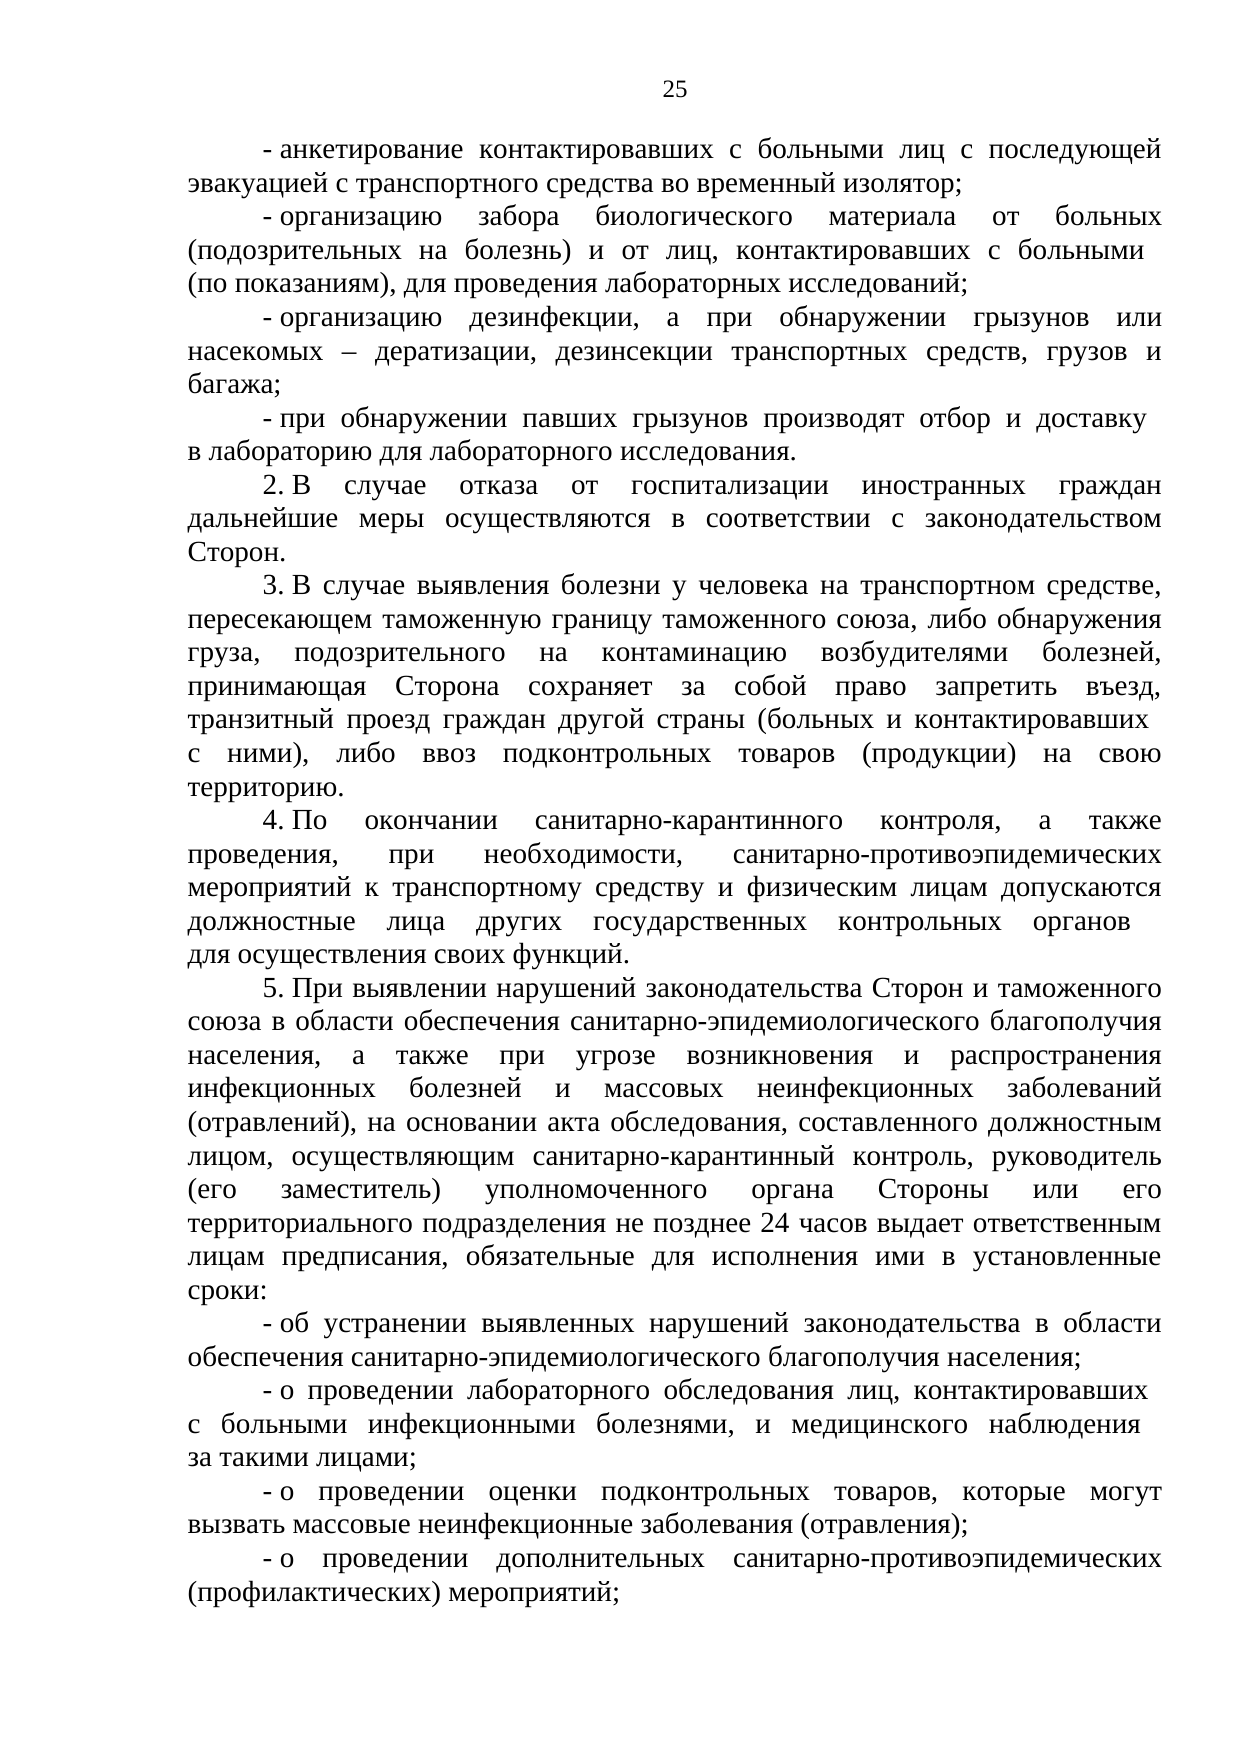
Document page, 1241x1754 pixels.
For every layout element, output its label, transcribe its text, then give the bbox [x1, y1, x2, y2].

text - об устранении выявленных нарушений законодательства в области обеспечения санитарно-эпидемиологического благополучия населения; [187, 1305, 1162, 1372]
text 5. При выявлении нарушений законодательства Сторон и таможенного союза в области обеспечения санитарно-эпидемиологического благополучия населения, а также при угрозе возникновения и распространения инфекционных болезней и массовых неинфекционных заболеваний (отравлений), на основании акта обследования, составленного должностным лицом, осуществляющим санитарно-карантинный контроль, руководитель (его заместитель) уполномоченного органа Стороны или его территориального подразделения не позднее 24 часов выдает ответственным лицам предписания, обязательные для исполнения ими в установленные сроки: [187, 970, 1162, 1305]
text - при обнаружении павших грызунов производят отбор и доставку в лабораторию для лабораторного исследования. [187, 400, 1162, 467]
text - организацию дезинфекции, а при обнаружении грызунов или насекомых – дератизации, дезинсекции транспортных средств, грузов и багажа; [187, 299, 1162, 400]
text - организацию забора биологического материала от больных (подозрительных на болезнь) и от лиц, контактировавших с больными (по показаниям), для проведения лабораторных исследований; [187, 198, 1162, 299]
text 3. В случае выявления болезни у человека на транспортном средстве, пересекающем таможенную границу таможенного союза, либо обнаружения груза, подозрительного на контаминацию возбудителями болезней, принимающая Сторона сохраняет за собой право запретить въезд, транзитный проезд граждан другой страны (больных и контактировавших с ними), либо ввоз подконтрольных товаров (продукции) на свою территорию. [187, 567, 1162, 802]
text - о проведении оценки подконтрольных товаров, которые могут вызвать массовые неинфекционные заболевания (отравления); [187, 1473, 1162, 1540]
text - анкетирование контактировавших с больными лиц с последующей эвакуацией с транспортного средства во временный изолятор; [187, 131, 1162, 198]
text - о проведении дополнительных санитарно-противоэпидемических (профилактических) мероприятий; [187, 1540, 1162, 1607]
text 4. По окончании санитарно-карантинного контроля, а также проведения, при необходимости, санитарно-противоэпидемических мероприятий к транспортному средству и физическим лицам допускаются должностные лица других государственных контрольных органов для осуществления своих функций. [187, 802, 1162, 970]
text 2. В случае отказа от госпитализации иностранных граждан дальнейшие меры осуществляются в соответствии с законодательством Сторон. [187, 467, 1162, 567]
text - о проведении лабораторного обследования лиц, контактировавших с больными инфекционными болезнями, и медицинского наблюдения за такими лицами; [187, 1372, 1162, 1473]
